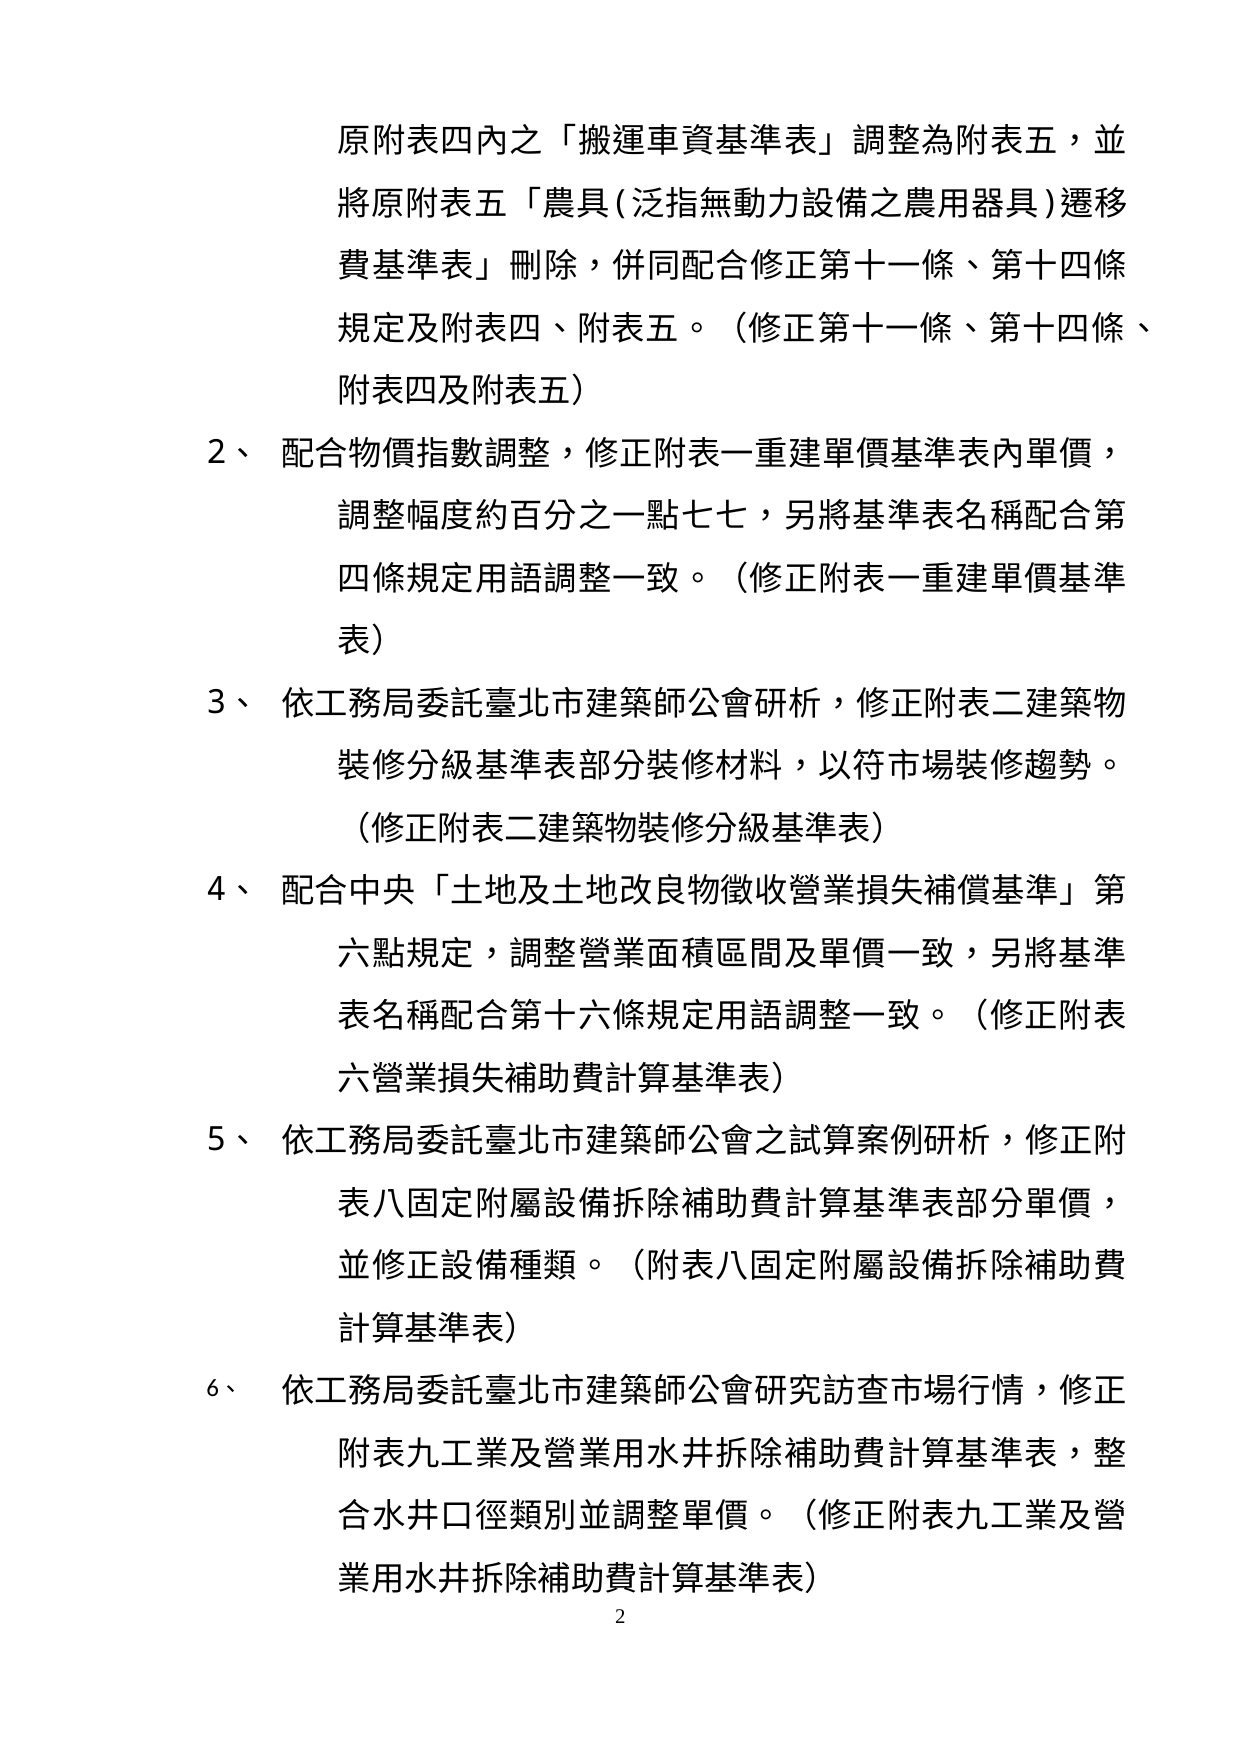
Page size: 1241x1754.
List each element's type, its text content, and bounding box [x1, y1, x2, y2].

list 配合中央「土地及土地改良物徵收營業損失補償基準」第六點規定，調整營業面積區間及單價一致，另將基準表名稱配合第十六條規定用語調整一致。（修正附表六營業損失補助費計算基準表） [206, 846, 1128, 1096]
list 依工務局委託臺北市建築師公會之試算案例研析，修正附表八固定附屬設備拆除補助費計算基準表部分單價，並修正設備種類。（附表八固定附屬設備拆除補助費計算基準表） [206, 1096, 1128, 1346]
list 配合物價指數調整，修正附表一重建單價基準表內單價，調整幅度約百分之一點七七，另將基準表名稱配合第四條規定用語調整一致。（修正附表一重建單價基準表） [206, 409, 1128, 659]
list 依工務局委託臺北市建築師公會研析，修正附表二建築物裝修分級基準表部分裝修材料，以符市場裝修趨勢。（修正附表二建築物裝修分級基準表） [206, 659, 1128, 846]
list 參酌其他直轄市作法及衡量實務執行等因素，修正第十四條有關無動力設備之農用器具之遷移費計算基準，將原以農作面積計算改以搬運車資計算，爰將第十一條原附表四內之「搬運車資基準表」調整為附表五，並將原附表五「農具(泛指無動力設備之農用器具)遷移費基準表」刪除，併同配合修正第十一條、第十四條規定及附表四、附表五。（修正第十一條、第十四條、附表四及附表五） [206, 96, 1128, 409]
list 依工務局委託臺北市建築師公會研究訪查市場行情，修正附表九工業及營業用水井拆除補助費計算基準表，整合水井口徑類別並調整單價。（修正附表九工業及營業用水井拆除補助費計算基準表） [206, 1346, 1128, 1596]
